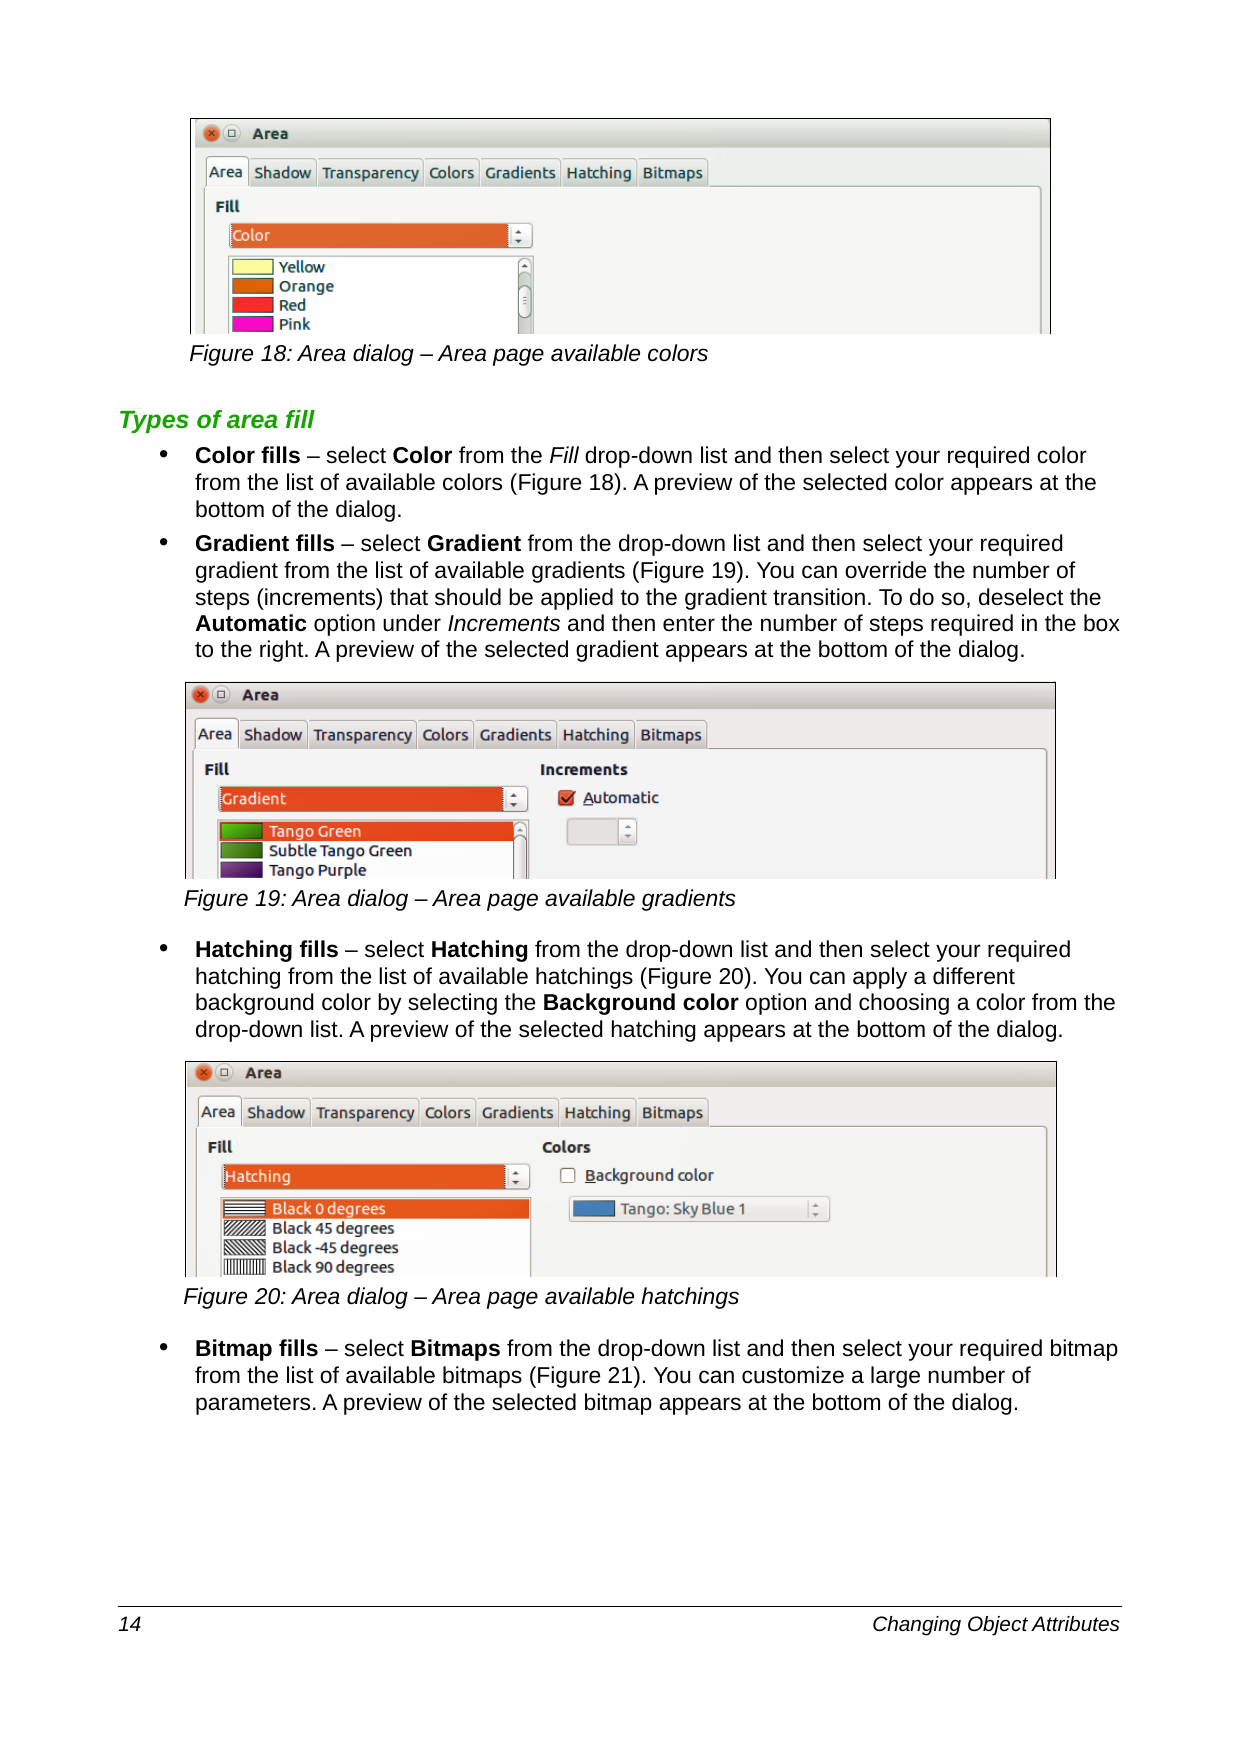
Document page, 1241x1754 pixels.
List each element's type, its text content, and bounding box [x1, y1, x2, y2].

list Hatching fills – select Hatching from the drop-down list and then select your required hatching from the list of available hatchings (Figure 20). You can apply a different background color by selecting the Background color option and choosing a color from the drop-down list. A preview of the selected hatching appears at the bottom of the dialog. [156, 934, 1122, 1042]
text Figure 18: Area dialog – Area page available colors [189, 340, 1051, 367]
picture [186, 683, 1055, 879]
picture [186, 1062, 1056, 1277]
list Bitmap fills – select Bitmaps from the drop-down list and then select your required bitmap from the list of available bitmaps (Figure 21). You can customize a large number of parameters. A preview of the selected bitmap appears at the bottom of the dialog. [156, 1333, 1122, 1415]
text Figure 20: Area dialog – Area page available hatchings [183, 1283, 1057, 1309]
list Gradient fills – select Gradient from the drop-down list and then select your required gradient from the list of available gradients (Figure 19). You can override the number of steps (increments) that should be applied to the gradient transition. To do so, deselect the Automatic option under Increments and then enter the number of steps required in the box to the right. A preview of the selected gradient appears at the bottom of the dialog. [156, 528, 1122, 663]
list Color fills – select Color from the Fill drop-down list and then select your required color from the list of available colors (Figure 18). A preview of the selected color appears at the bottom of the dialog. [156, 440, 1122, 522]
text Figure 19: Area dialog – Area page available gradients [183, 885, 1057, 912]
picture [191, 119, 1050, 334]
subtitle Types of area fill [118, 405, 1122, 434]
